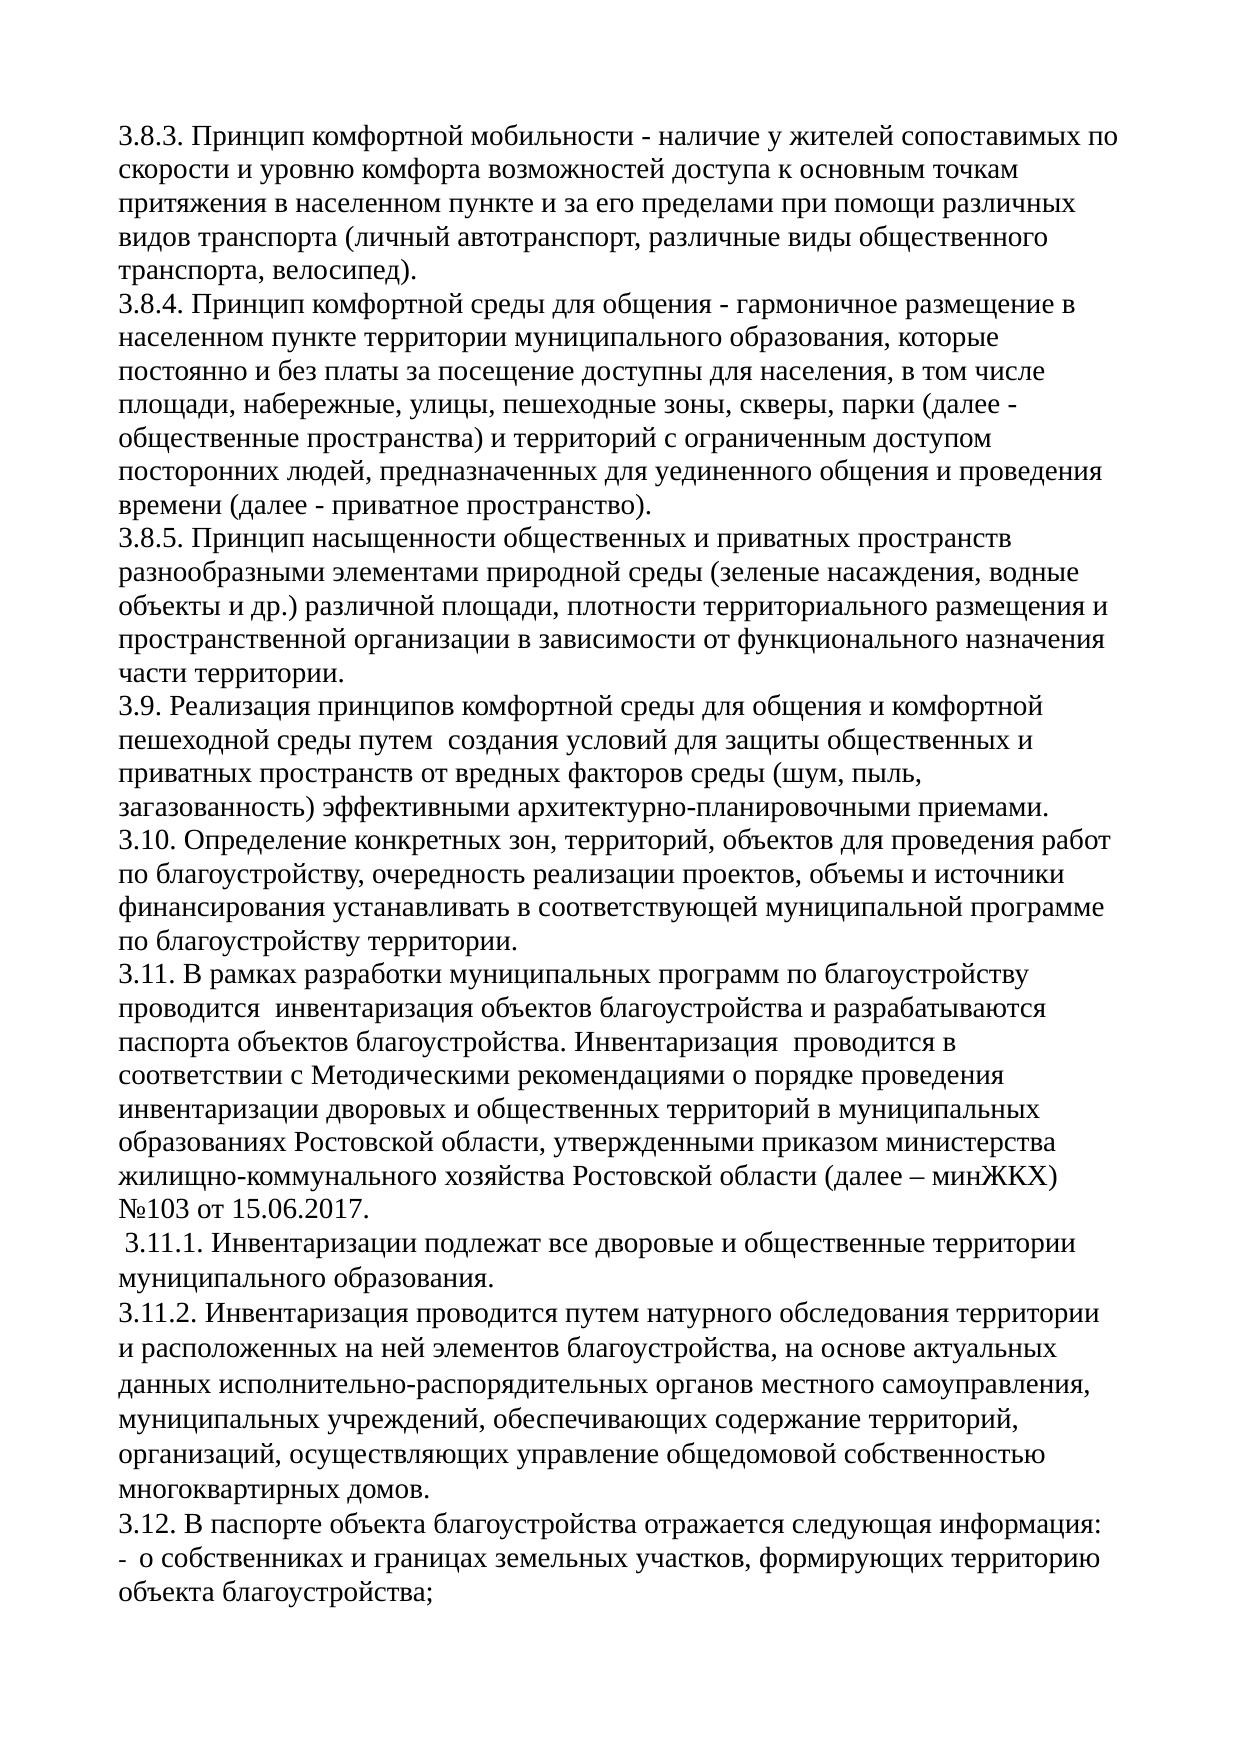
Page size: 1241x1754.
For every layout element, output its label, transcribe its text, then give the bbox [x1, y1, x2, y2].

text 3.10. Определение конкретных зон, территорий, объектов для проведения работ по благоустройству, очередность реализации проектов, объемы и источники финансирования устанавливать в соответствующей муниципальной программе по благоустройству территории. [118, 822, 1122, 957]
text - о собственниках и границах земельных участков, формирующих территорию объекта благоустройства; [118, 1540, 1122, 1607]
text 3.8.3. Принцип комфортной мобильности - наличие у жителей сопоставимых по скорости и уровню комфорта возможностей доступа к основным точкам притяжения в населенном пункте и за его пределами при помощи различных видов транспорта (личный автотранспорт, различные виды общественного транспорта, велосипед). [118, 118, 1122, 286]
text 3.8.5. Принцип насыщенности общественных и приватных пространств разнообразными элементами природной среды (зеленые насаждения, водные объекты и др.) различной площади, плотности территориального размещения и пространственной организации в зависимости от функционального назначения части территории. [118, 521, 1122, 688]
text 3.9. Реализация принципов комфортной среды для общения и комфортной пешеходной среды путем создания условий для защиты общественных и приватных пространств от вредных факторов среды (шум, пыль, загазованность) эффективными архитектурно-планировочными приемами. [118, 688, 1122, 822]
text 3.11.2. Инвентаризация проводится путем натурного обследования территории и расположенных на ней элементов благоустройства, на основе актуальных данных исполнительно-распорядительных органов местного самоуправления, муниципальных учреждений, обеспечивающих содержание территорий, организаций, осуществляющих управление общедомовой собственностью многоквартирных домов. [118, 1295, 1122, 1505]
text 3.11. В рамках разработки муниципальных программ по благоустройству проводится инвентаризация объектов благоустройства и разрабатываются паспорта объектов благоустройства. Инвентаризация проводится в соответствии с Методическими рекомендациями о порядке проведения инвентаризации дворовых и общественных территорий в муниципальных образованиях Ростовской области, утвержденными приказом министерства жилищно-коммунального хозяйства Ростовской области (далее – минЖКХ) №103 от 15.06.2017. [118, 957, 1122, 1225]
text 3.12. В паспорте объекта благоустройства отражается следующая информация: [118, 1507, 1122, 1540]
text 3.11.1. Инвентаризации подлежат все дворовые и общественные территории муниципального образования. [118, 1225, 1122, 1294]
text 3.8.4. Принцип комфортной среды для общения - гармоничное размещение в населенном пункте территории муниципального образования, которые постоянно и без платы за посещение доступны для населения, в том числе площади, набережные, улицы, пешеходные зоны, скверы, парки (далее - общественные пространства) и территорий с ограниченным доступом посторонних людей, предназначенных для уединенного общения и проведения времени (далее - приватное пространство). [118, 286, 1122, 521]
